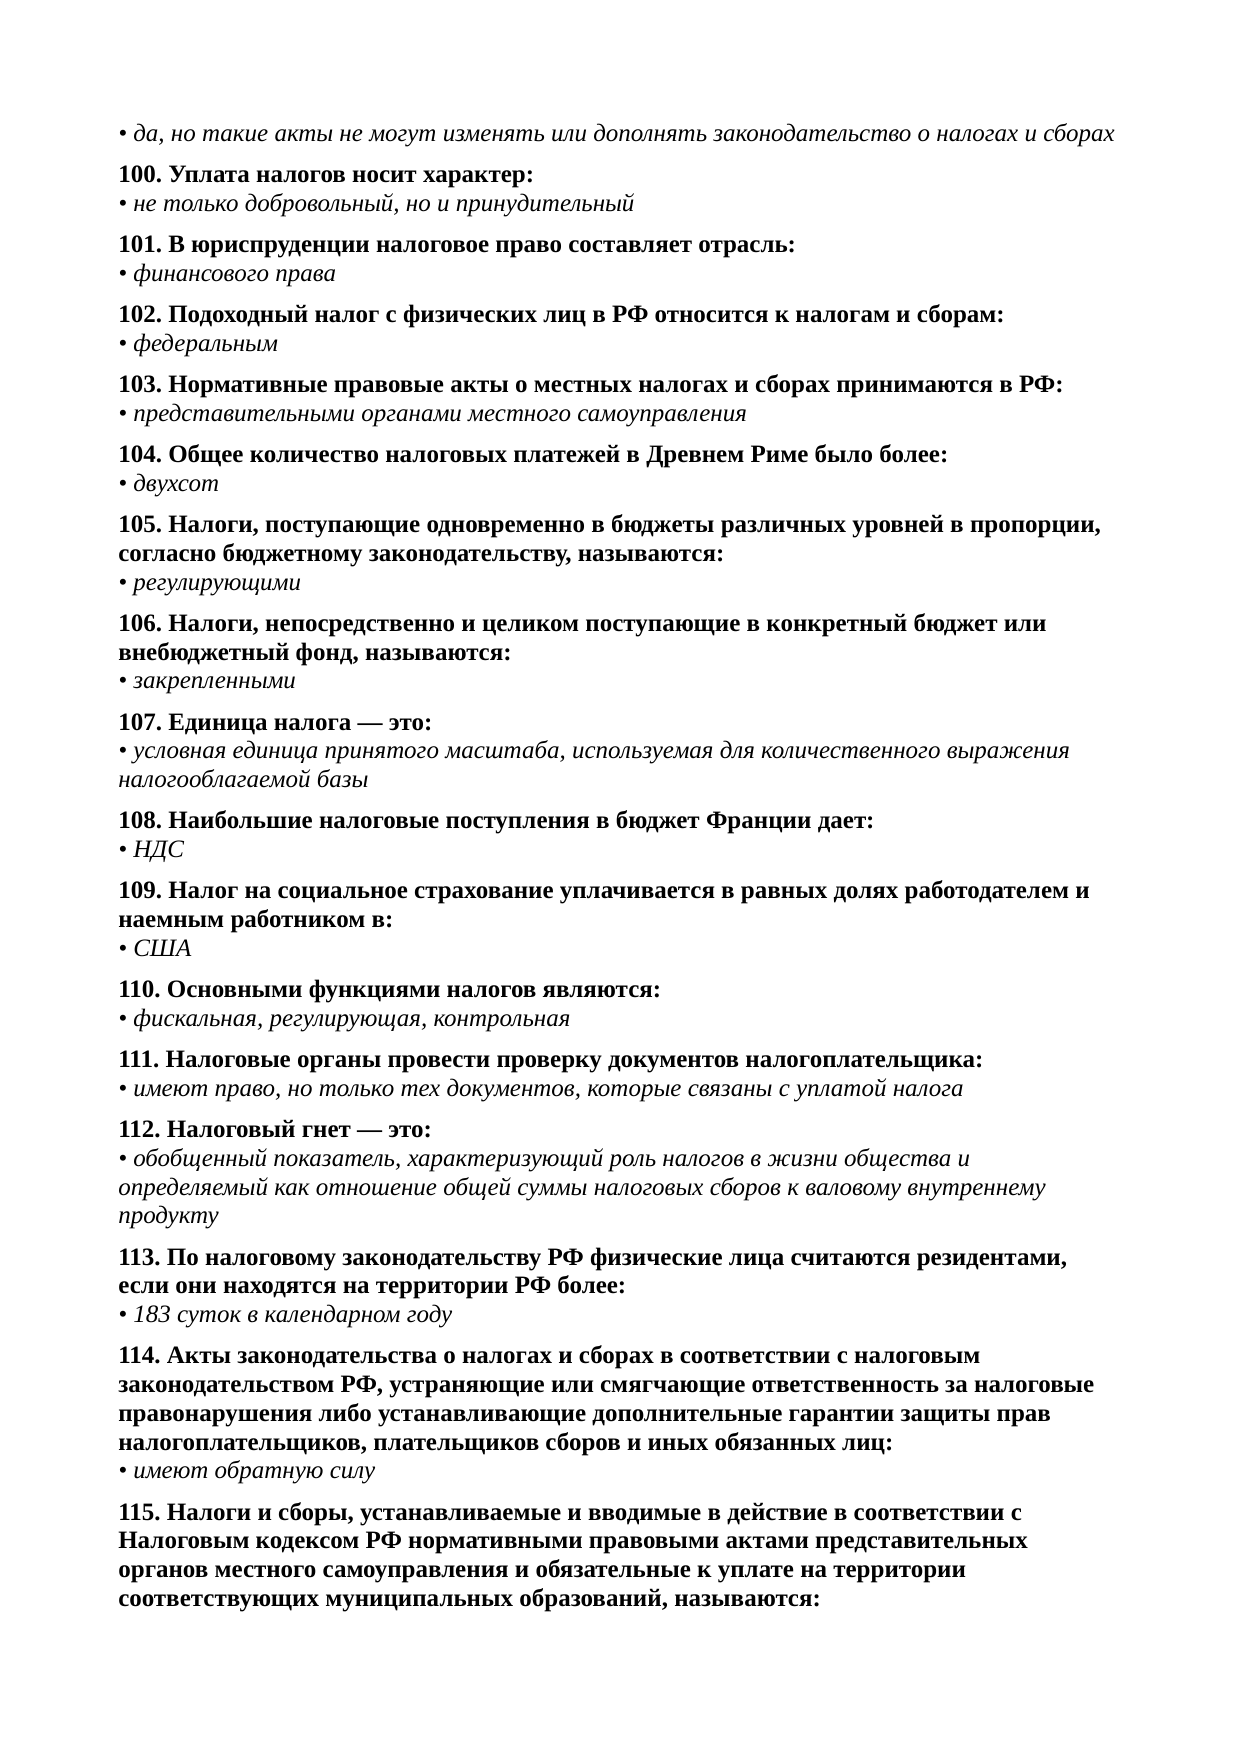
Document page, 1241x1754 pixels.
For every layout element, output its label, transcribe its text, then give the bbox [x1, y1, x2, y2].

text • да, но такие акты не могут изменять или дополнять законодательство о налогах и сборах [118, 118, 1122, 147]
text 113. По налоговому законодательству РФ физические лица считаются резидентами, если они находятся на территории РФ более: • 183 суток в календарном году [118, 1242, 1122, 1328]
text 101. В юриспруденции налоговое право составляет отрасль: • финансового права [118, 229, 1122, 287]
text 104. Общее количество налоговых платежей в Древнем Риме было более: • двухсот [118, 439, 1122, 497]
text 108. Наибольшие налоговые поступления в бюджет Франции дает: • НДС [118, 806, 1122, 863]
text 100. Уплата налогов носит характер: • не только добровольный, но и принудительный [118, 159, 1122, 217]
text 109. Налог на социальное страхование уплачивается в равных долях работодателем и наемным работником в: • США [118, 876, 1122, 962]
text 106. Налоги, непосредственно и целиком поступающие в конкретный бюджет или внебюджетный фонд, называются: • закрепленными [118, 608, 1122, 694]
text 115. Налоги и сборы, устанавливаемые и вводимые в действие в соответствии с Налоговым кодексом РФ нормативными правовыми актами представительных органов местного самоуправления и обязательные к уплате на территории соответствующих муниципальных образований, называются: [118, 1497, 1122, 1612]
text 105. Налоги, поступающие одновременно в бюджеты различных уровней в пропорции, согласно бюджетному законодательству, называются: • регулирующими [118, 509, 1122, 596]
text 111. Налоговые органы провести проверку документов налогоплательщика: • имеют право, но только тех документов, которые связаны с уплатой налога [118, 1044, 1122, 1102]
text 103. Нормативные правовые акты о местных налогах и сборах принимаются в РФ: • представительными органами местного самоуправления [118, 369, 1122, 427]
text 102. Подоходный налог с физических лиц в РФ относится к налогам и сборам: • федеральным [118, 299, 1122, 357]
text 114. Акты законодательства о налогах и сборах в соответствии с налоговым законодательством РФ, устраняющие или смягчающие ответственность за налоговые правонарушения либо устанавливающие дополнительные гарантии защиты прав налогоплательщиков, плательщиков сборов и иных обязанных лиц: • имеют обратную силу [118, 1341, 1122, 1484]
text 112. Налоговый гнет — это: • обобщенный показатель, характеризующий роль налогов в жизни общества и определяемый как отношение общей суммы налоговых сборов к валовому внутреннему продукту [118, 1114, 1122, 1229]
text 107. Единица налога — это: • условная единица принятого масштаба, используемая для количественного выражения налогооблагаемой базы [118, 707, 1122, 793]
text 110. Основными функциями налогов являются: • фискальная, регулирующая, контрольная [118, 974, 1122, 1032]
